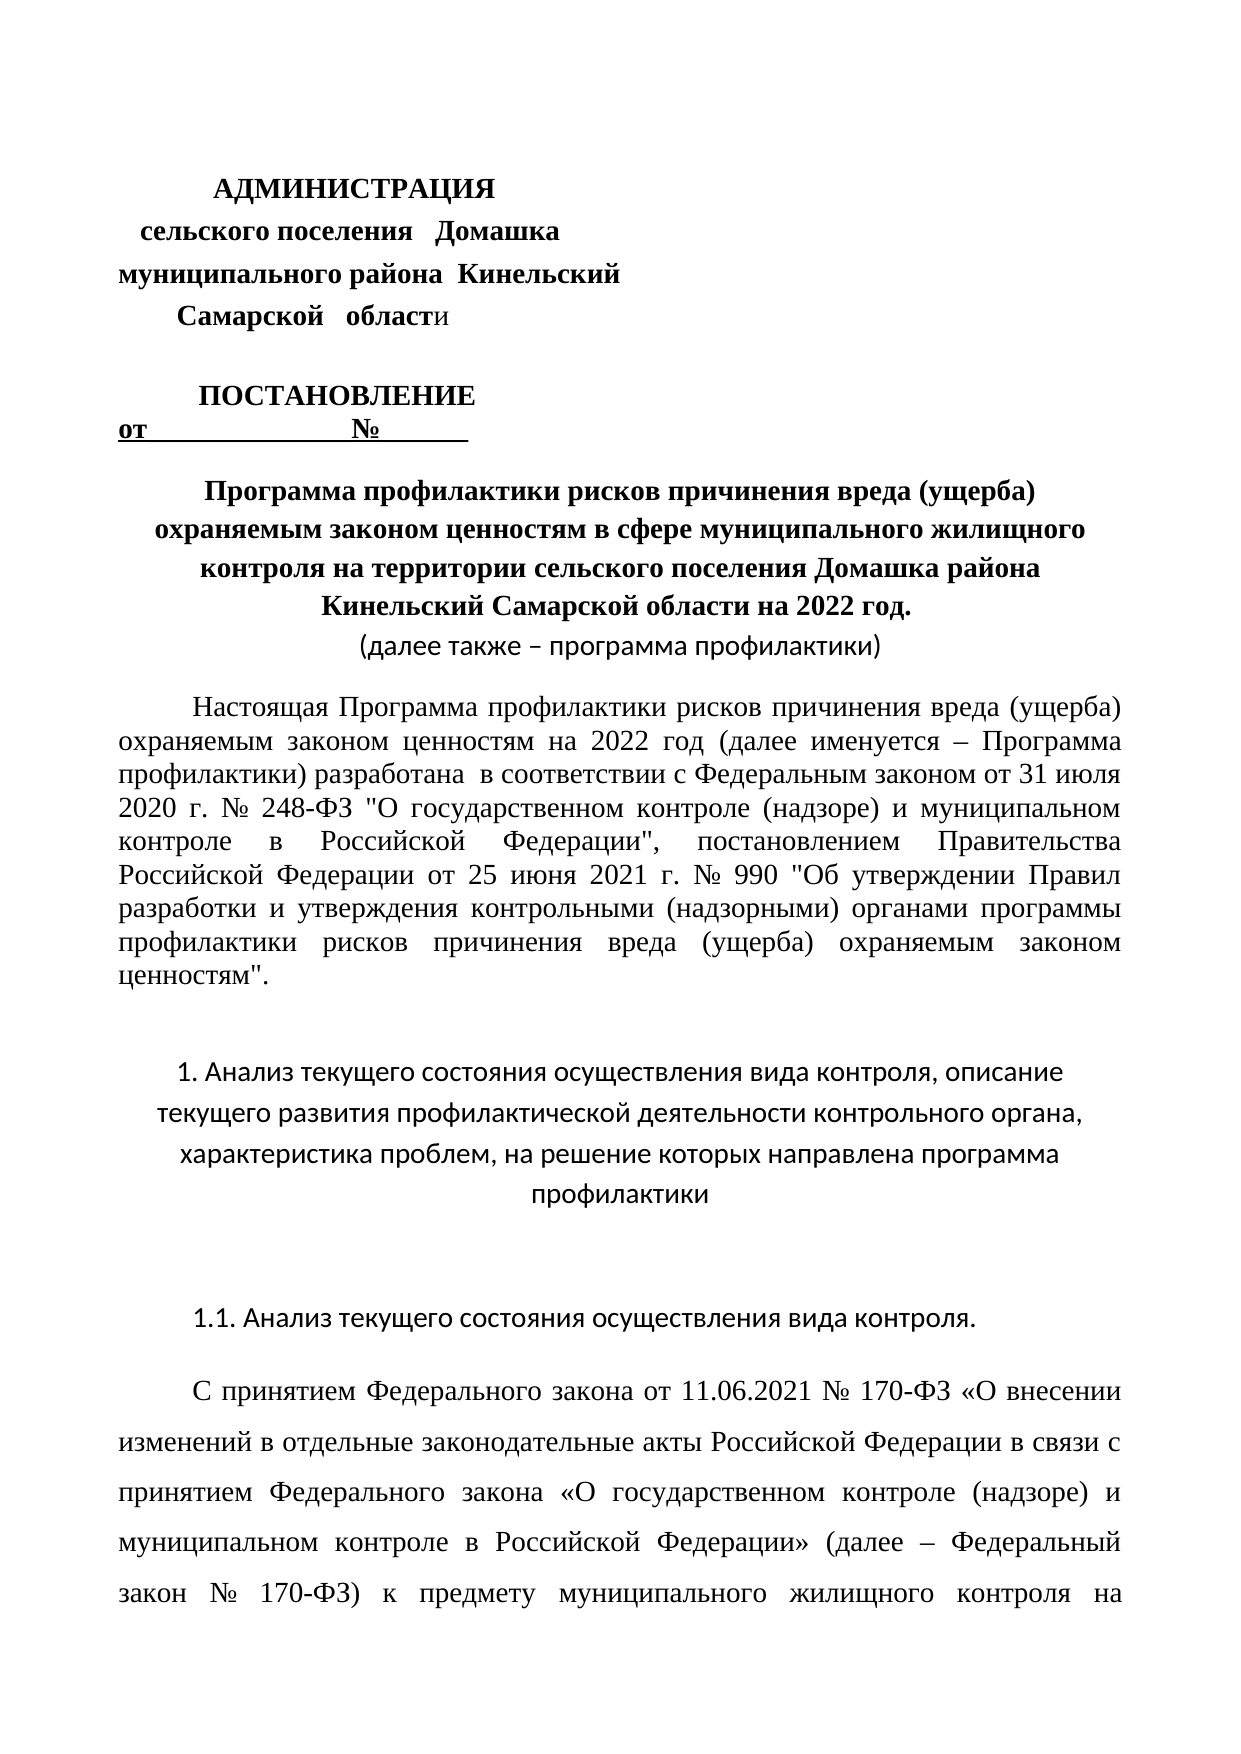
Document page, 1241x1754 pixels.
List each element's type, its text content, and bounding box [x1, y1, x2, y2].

text С принятием Федерального закона от 11.06.2021 № 170-ФЗ «О внесении изменений в отдельные законодательные акты Российской Федерации в связи с принятием Федерального закона «О государственном контроле (надзоре) и муниципальном контроле в Российской Федерации» (далее – Федеральный закон № 170-ФЗ) к предмету муниципального жилищного контроля на [118, 1373, 1122, 1608]
text от______________№______ [118, 411, 1122, 473]
text Настоящая Программа профилактики рисков причинения вреда (ущерба) охраняемым законом ценностям на 2022 год (далее именуется – Программа профилактики) разработана в соответствии с Федеральным законом от 31 июля 2020 г. № 248-ФЗ "О государственном контроле (надзоре) и муниципальном контроле в Российской Федерации", постановлением Правительства Российской Федерации от 25 июня 2021 г. № 990 "Об утверждении Правил разработки и утверждения контрольными (надзорными) органами программы профилактики рисков причинения вреда (ущерба) охраняемым законом ценностям". [118, 689, 1122, 991]
text АДМИНИСТРАЦИЯ [118, 171, 1122, 204]
text 1.1. Анализ текущего состояния осуществления вида контроля. [118, 1299, 1122, 1335]
text муниципального района Кинельский [118, 256, 1122, 289]
text Программа профилактики рисков причинения вреда (ущерба) охраняемым законом ценностям в сфере муниципального жилищного контроля на территории сельского поселения Домашка района Кинельский Самарской области на 2022 год. (далее также – программа профилактики) [118, 473, 1122, 663]
text ПОСТАНОВЛЕНИЕ [118, 378, 1122, 411]
text сельского поселения Домашка [118, 213, 1122, 247]
text Самарской области [118, 298, 1122, 332]
text 1. Анализ текущего состояния осуществления вида контроля, описание текущего развития профилактической деятельности контрольного органа, характеристика проблем, на решение которых направлена программа профилактики [118, 1053, 1122, 1211]
